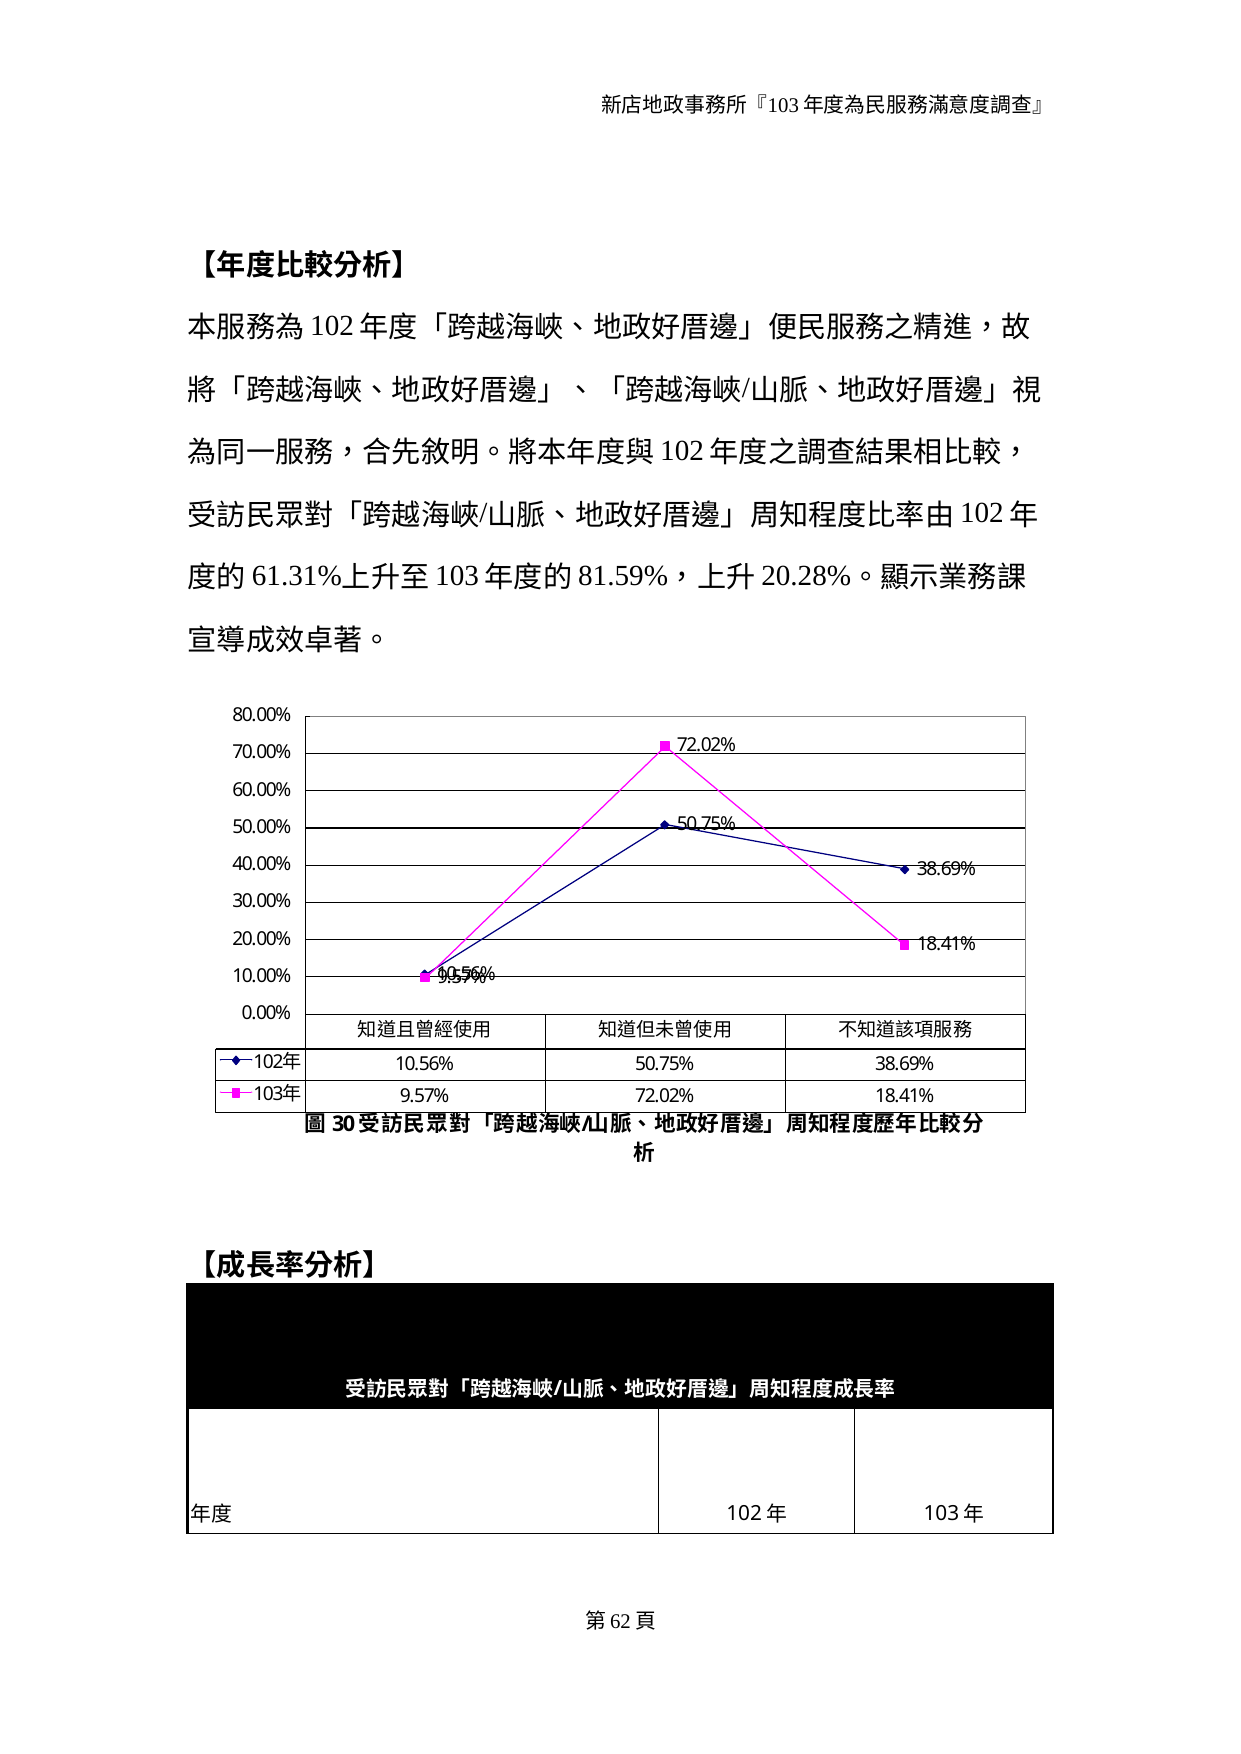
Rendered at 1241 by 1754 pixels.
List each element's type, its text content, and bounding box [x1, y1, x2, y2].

text 【年度比較分析】 [187, 221, 1053, 283]
table_cell 102年 [659, 1409, 854, 1533]
table_cell 103年 [855, 1409, 1052, 1533]
text 【成長率分析】 [187, 1221, 1053, 1283]
text 本服務為102年度「跨越海峽、地政好厝邊」便民服務之精進，故將「跨越海峽、地政好厝邊」、「跨越海峽/山脈、地政好厝邊」視為同一服務，合先敘明。將本年度與102年度之調查結果相比較，受訪民眾對「跨越海峽/山脈、地政好厝邊」周知程度比率由102年度的61.31%上升至103年度的81.59%，上升20.28%。顯示業務課宣導成效卓著。 [187, 283, 1053, 658]
table_header 受訪民眾對「跨越海峽/山脈、地政好厝邊」周知程度成長率 [189, 1285, 1052, 1408]
table_cell 年度 [189, 1409, 658, 1533]
